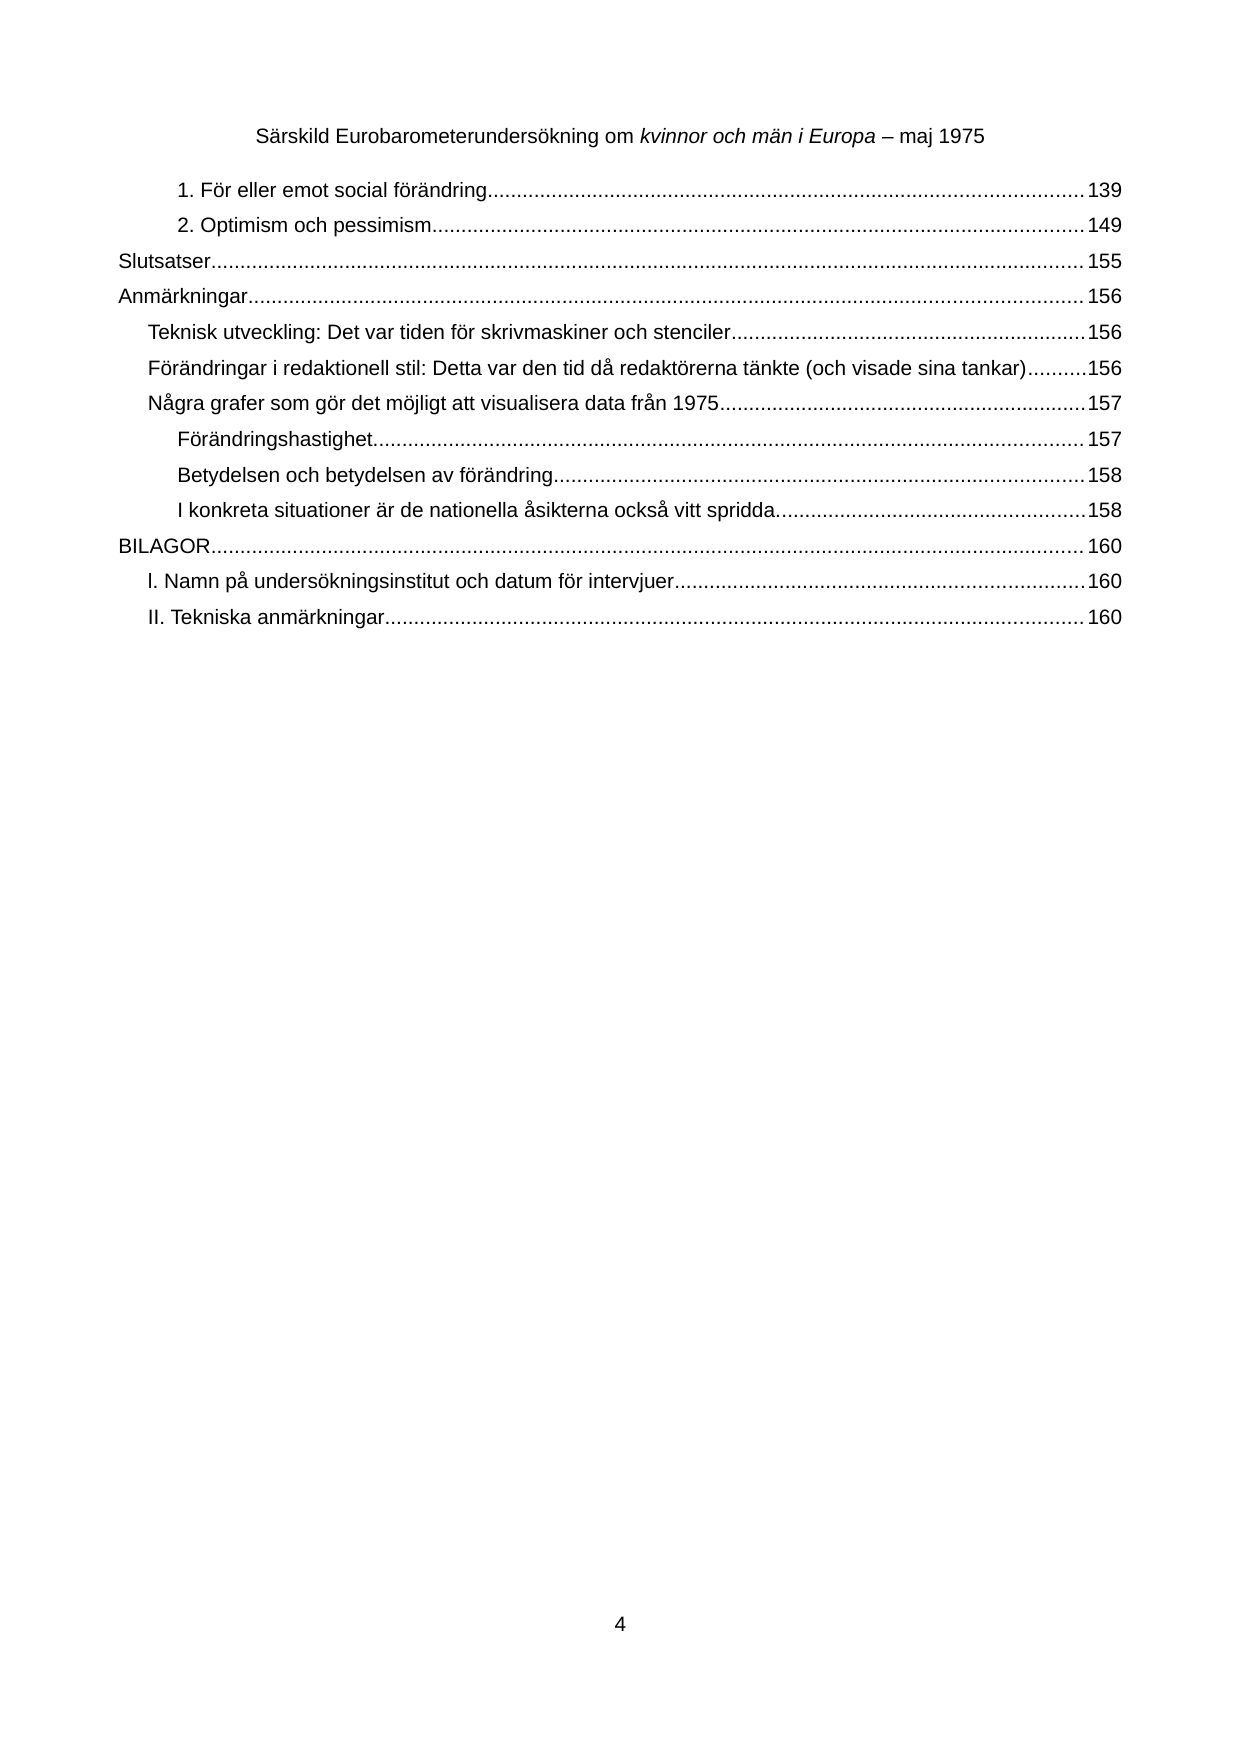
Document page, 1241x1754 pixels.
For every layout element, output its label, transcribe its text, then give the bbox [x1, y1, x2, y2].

text Betydelsen och betydelsen av förändring 158 [177, 462, 1122, 486]
text l. Namn på undersökningsinstitut och datum för intervjuer 160 [148, 569, 1122, 593]
text BILAGOR 160 [118, 534, 1122, 558]
text Teknisk utveckling: Det var tiden för skrivmaskiner och stenciler 156 [148, 320, 1122, 344]
text 2. Optimism och pessimism 149 [177, 213, 1122, 237]
text Förändringar i redaktionell stil: Detta var den tid då redaktörerna tänkte (och visade sina tankar) 156 [148, 356, 1122, 379]
text 1. För eller emot social förändring 139 [177, 177, 1122, 201]
text Förändringshastighet 157 [177, 427, 1122, 451]
text Slutsatser 155 [118, 249, 1122, 273]
text I konkreta situationer är de nationella åsikterna också vitt spridda. 158 [177, 498, 1122, 522]
text Några grafer som gör det möjligt att visualisera data från 1975 157 [148, 391, 1122, 415]
text Anmärkningar 156 [118, 284, 1122, 308]
text II. Tekniska anmärkningar 160 [148, 605, 1122, 629]
